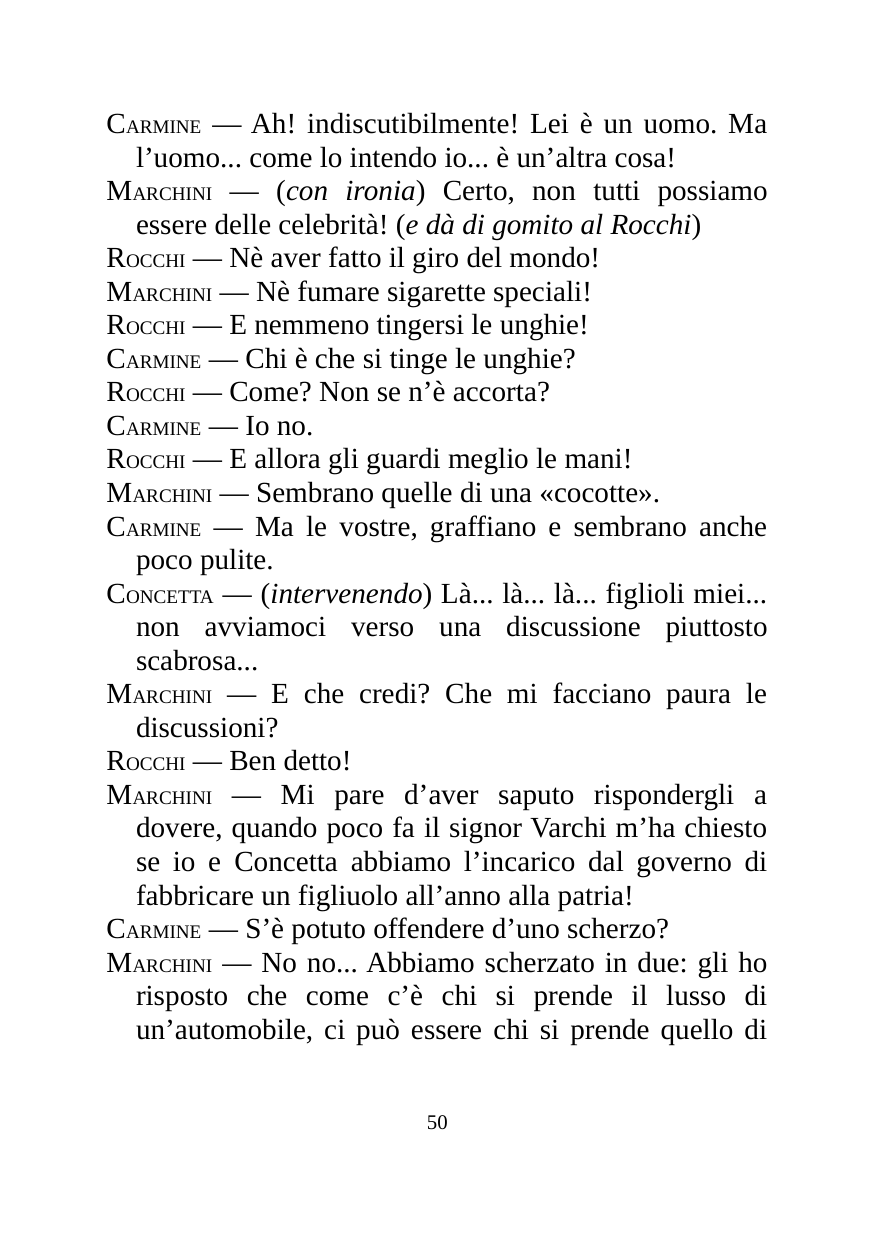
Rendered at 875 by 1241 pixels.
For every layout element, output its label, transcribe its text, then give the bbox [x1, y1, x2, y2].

text Marchini — Mi pare d’aver saputo rispondergli a dovere, quando poco fa il signor Varchi m’ha chiesto se io e Concetta abbiamo l’incarico dal governo di fabbricare un figliuolo all’anno alla patria! [106, 777, 768, 911]
text Carmine — Ah! indiscutibilmente! Lei è un uomo. Ma l’uomo... come lo intendo io... è un’altra cosa! [106, 106, 768, 173]
text Rocchi — Come? Non se n’è accorta? [106, 374, 768, 408]
text Marchini — Nè fumare sigarette speciali! [106, 274, 768, 307]
text Marchini — E che credi? Che mi facciano paura le discussioni? [106, 676, 768, 743]
text Carmine — Chi è che si tinge le unghie? [106, 341, 768, 374]
text Marchini — Sembrano quelle di una «cocotte». [106, 475, 768, 509]
text Carmine — S’è potuto offendere d’uno scherzo? [106, 911, 768, 945]
text Concetta — (intervenendo) Là... là... là... figlioli miei... non avviamoci verso una discussione piuttosto scabrosa... [106, 576, 768, 676]
text Rocchi — E nemmeno tingersi le unghie! [106, 307, 768, 341]
text Rocchi — Ben detto! [106, 743, 768, 777]
text Marchini — No no... Abbiamo scherzato in due: gli ho risposto che come c’è chi si prende il lusso di un’automobile, ci può essere chi si prende quello di [106, 945, 768, 1045]
text Rocchi — E allora gli guardi meglio le mani! [106, 442, 768, 475]
text Marchini — (con ironia) Certo, non tutti possiamo essere delle celebrità! (e dà di gomito al Rocchi) [106, 173, 768, 240]
text Rocchi — Nè aver fatto il giro del mondo! [106, 240, 768, 274]
text Carmine — Ma le vostre, graffiano e sembrano anche poco pulite. [106, 509, 768, 576]
text Carmine — Io no. [106, 408, 768, 442]
